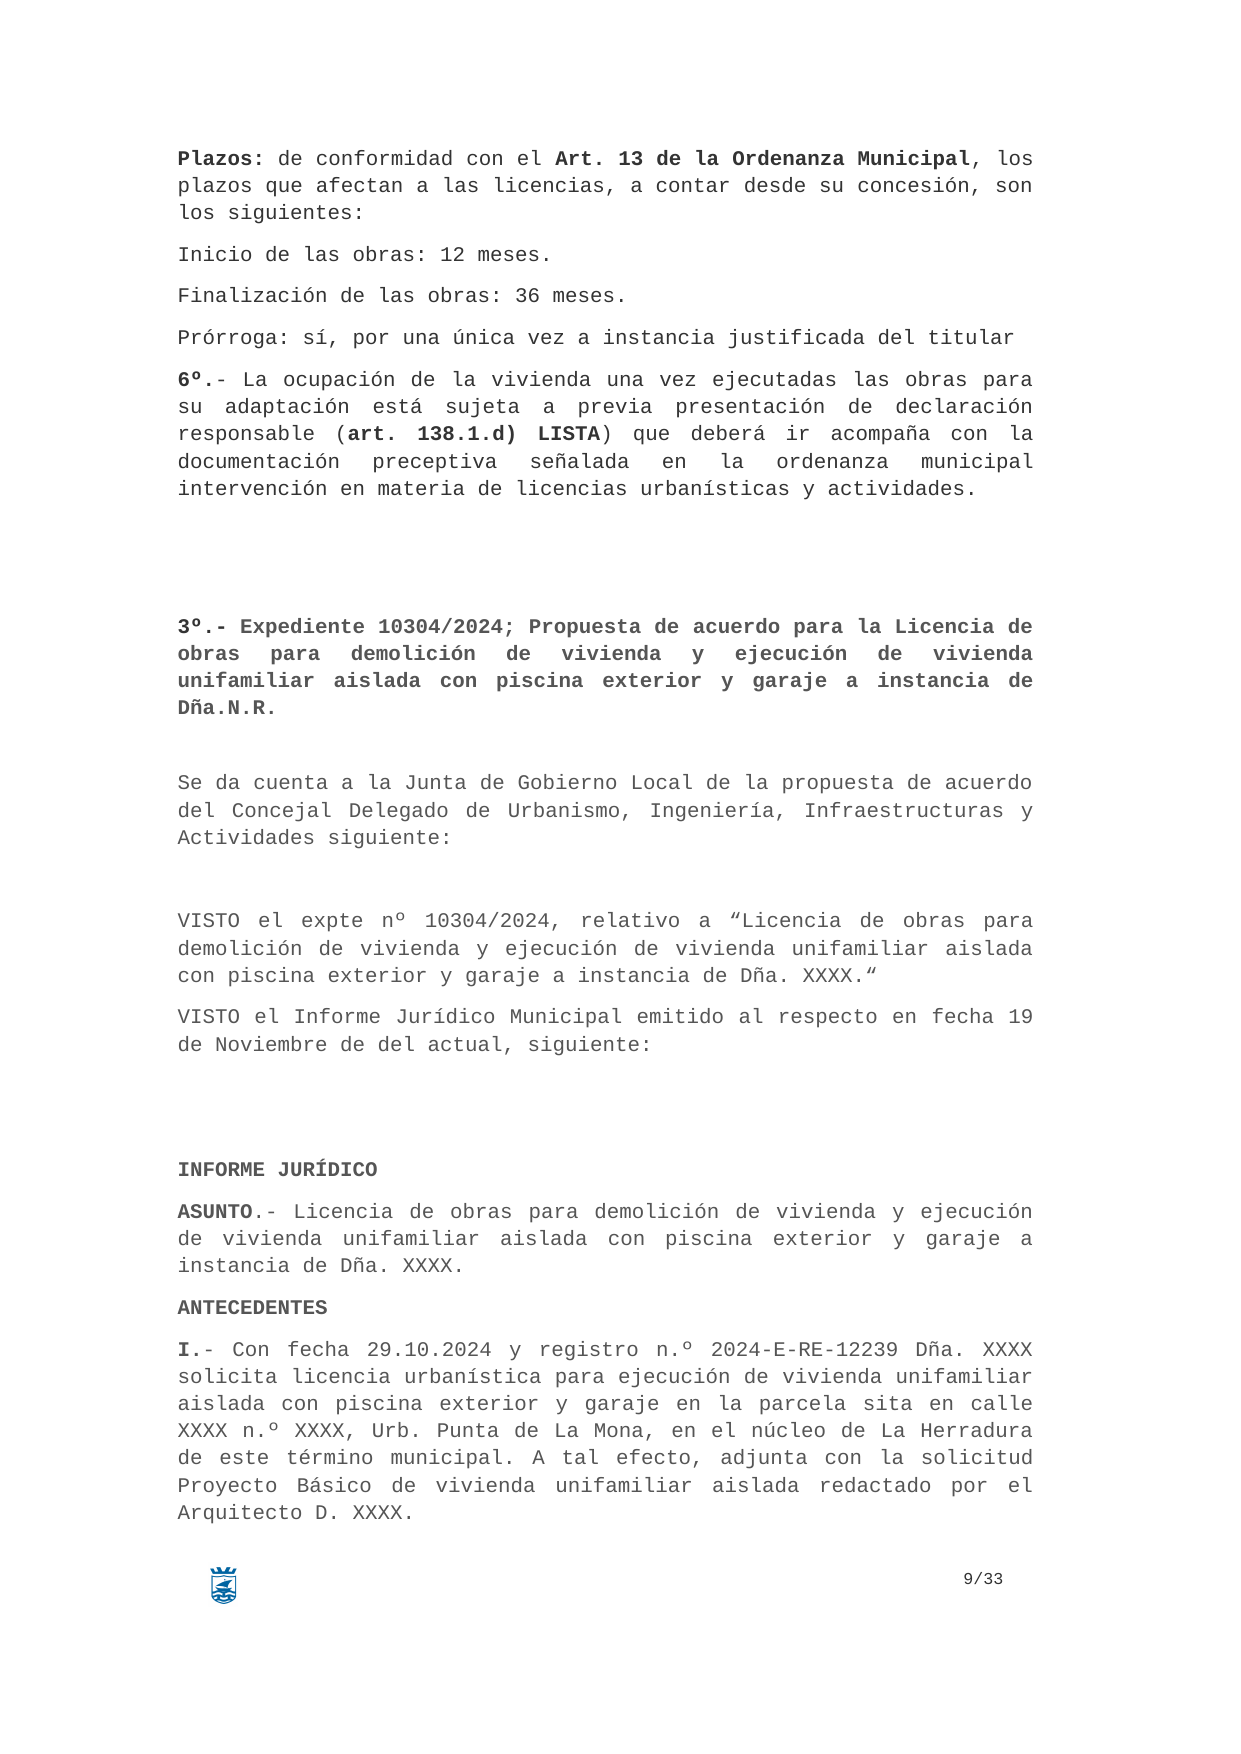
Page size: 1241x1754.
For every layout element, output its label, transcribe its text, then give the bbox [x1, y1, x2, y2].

text I.- Con fecha 29.10.2024 y registro n.º 2024-E-RE-12239 Dña. XXXX solicita licencia urbanística para ejecución de vivienda unifamiliar aislada con piscina exterior y garaje en la parcela sita en calle XXXX n.º XXXX, Urb. Punta de La Mona, en el núcleo de La Herradura de este término municipal. A tal efecto, adjunta con la solicitud Proyecto Básico de vivienda unifamiliar aislada redactado por el Arquitecto D. XXXX. [177, 1339, 1033, 1525]
picture [207, 1562, 239, 1607]
text Inicio de las obras: 12 meses. [177, 244, 1033, 267]
text Se da cuenta a la Junta de Gobierno Local de la propuesta de acuerdo del Concejal Delegado de Urbanismo, Ingeniería, Infraestructuras y Actividades siguiente: [177, 772, 1033, 850]
text ANTECEDENTES [177, 1297, 1033, 1321]
subtitle Expediente 10304/2024; Propuesta de acuerdo para la Licencia de obras para demolición de vivienda y ejecución de vivienda unifamiliar aislada con piscina exterior y garaje a instancia de Dña.N.R. [177, 616, 1033, 721]
text ASUNTO.- Licencia de obras para demolición de vivienda y ejecución de vivienda unifamiliar aislada con piscina exterior y garaje a instancia de Dña. XXXX. [177, 1201, 1033, 1279]
text VISTO el expte nº 10304/2024, relativo a “Licencia de obras para demolición de vivienda y ejecución de vivienda unifamiliar aislada con piscina exterior y garaje a instancia de Dña. XXXX.“ [177, 910, 1033, 988]
text Prórroga: sí, por una única vez a instancia justificada del titular [177, 327, 1033, 351]
text Plazos: de conformidad con el Art. 13 de la Ordenanza Municipal, los plazos que afectan a las licencias, a contar desde su concesión, son los siguientes: [177, 148, 1033, 226]
text 6º.- La ocupación de la vivienda una vez ejecutadas las obras para su adaptación está sujeta a previa presentación de declaración responsable (art. 138.1.d) LISTA) que deberá ir acompaña con la documentación preceptiva señalada en la ordenanza municipal intervención en materia de licencias urbanísticas y actividades. [177, 369, 1033, 501]
text Finalización de las obras: 36 meses. [177, 286, 1033, 309]
text INFORME JURÍDICO [177, 1159, 1033, 1183]
text VISTO el Informe Jurídico Municipal emitido al respecto en fecha 19 de Noviembre de del actual, siguiente: [177, 1006, 1033, 1057]
